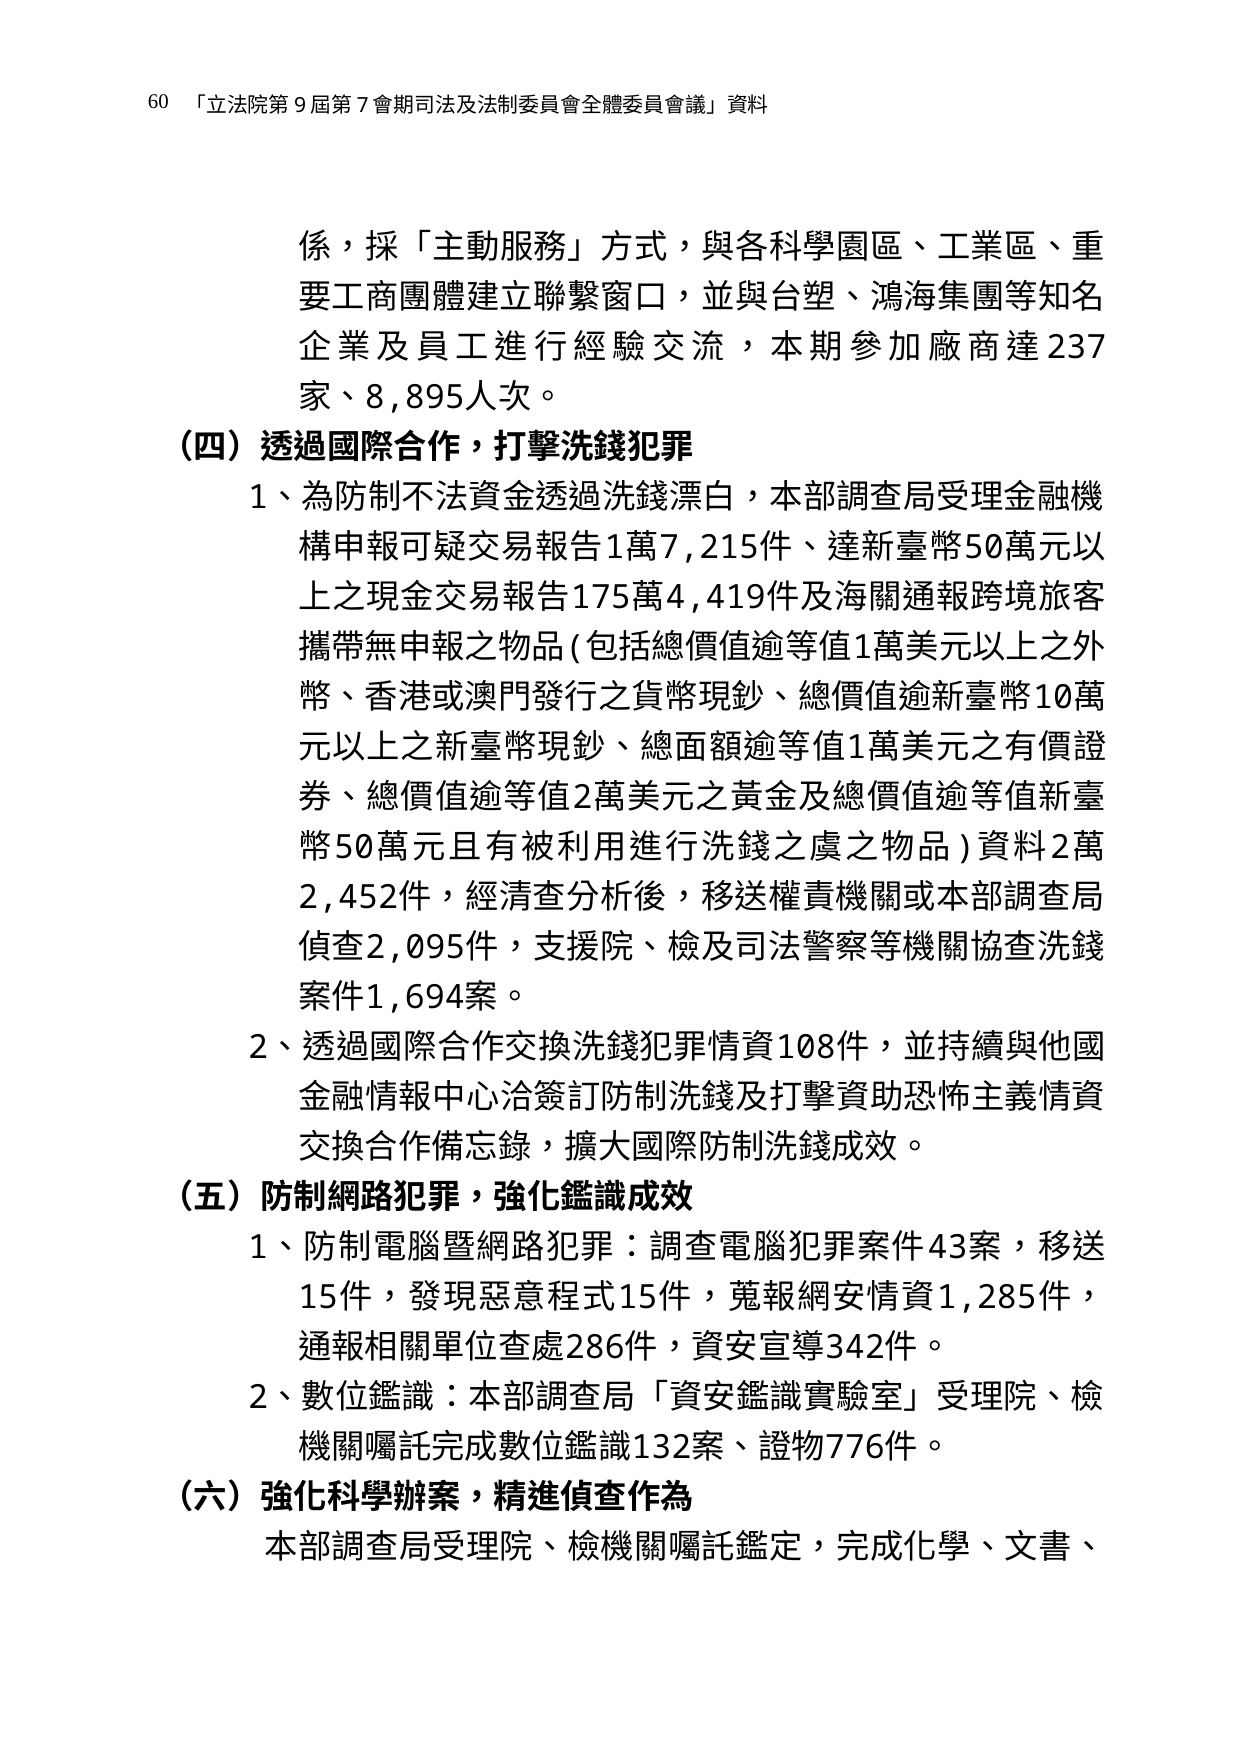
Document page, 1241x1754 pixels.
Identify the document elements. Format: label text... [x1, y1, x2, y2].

text 2、透過國際合作交換洗錢犯罪情資108件，並持續與他國金融情報中心洽簽訂防制洗錢及打擊資助恐怖主義情資交換合作備忘錄，擴大國際防制洗錢成效。 [248, 1019, 1106, 1169]
text 1、防制電腦暨網路犯罪：調查電腦犯罪案件43案，移送15件，發現惡意程式15件，蒐報網安情資1,285件，通報相關單位查處286件，資安宣導342件。 [248, 1219, 1106, 1369]
text 1、為防制不法資金透過洗錢漂白，本部調查局受理金融機構申報可疑交易報告1萬7,215件、達新臺幣50萬元以上之現金交易報告175萬4,419件及海關通報跨境旅客攜帶無申報之物品(包括總價值逾等值1萬美元以上之外幣、香港或澳門發行之貨幣現鈔、總價值逾新臺幣10萬元以上之新臺幣現鈔、總面額逾等值1萬美元之有價證券、總價值逾等值2萬美元之黃金及總價值逾等值新臺幣50萬元且有被利用進行洗錢之虞之物品)資料2萬2,452件，經清查分析後，移送權責機關或本部調查局偵查2,095件，支援院、檢及司法警察等機關協查洗錢案件1,694案。 [248, 469, 1106, 1019]
text 本部調查局受理院、檢機關囑託鑑定，完成化學、文書、 [264, 1519, 1106, 1569]
text 2、數位鑑識：本部調查局「資安鑑識實驗室」受理院、檢機關囑託完成數位鑑識132案、證物776件。 [248, 1369, 1106, 1469]
text 係，採「主動服務」方式，與各科學園區、工業區、重要工商團體建立聯繫窗口，並與台塑、鴻海集團等知名企業及員工進行經驗交流，本期參加廠商達237家、8,895人次。 [248, 219, 1106, 419]
text （四）透過國際合作，打擊洗錢犯罪 [160, 419, 1106, 469]
text （六）強化科學辦案，精進偵查作為 [160, 1469, 1106, 1519]
text （五）防制網路犯罪，強化鑑識成效 [160, 1169, 1106, 1219]
